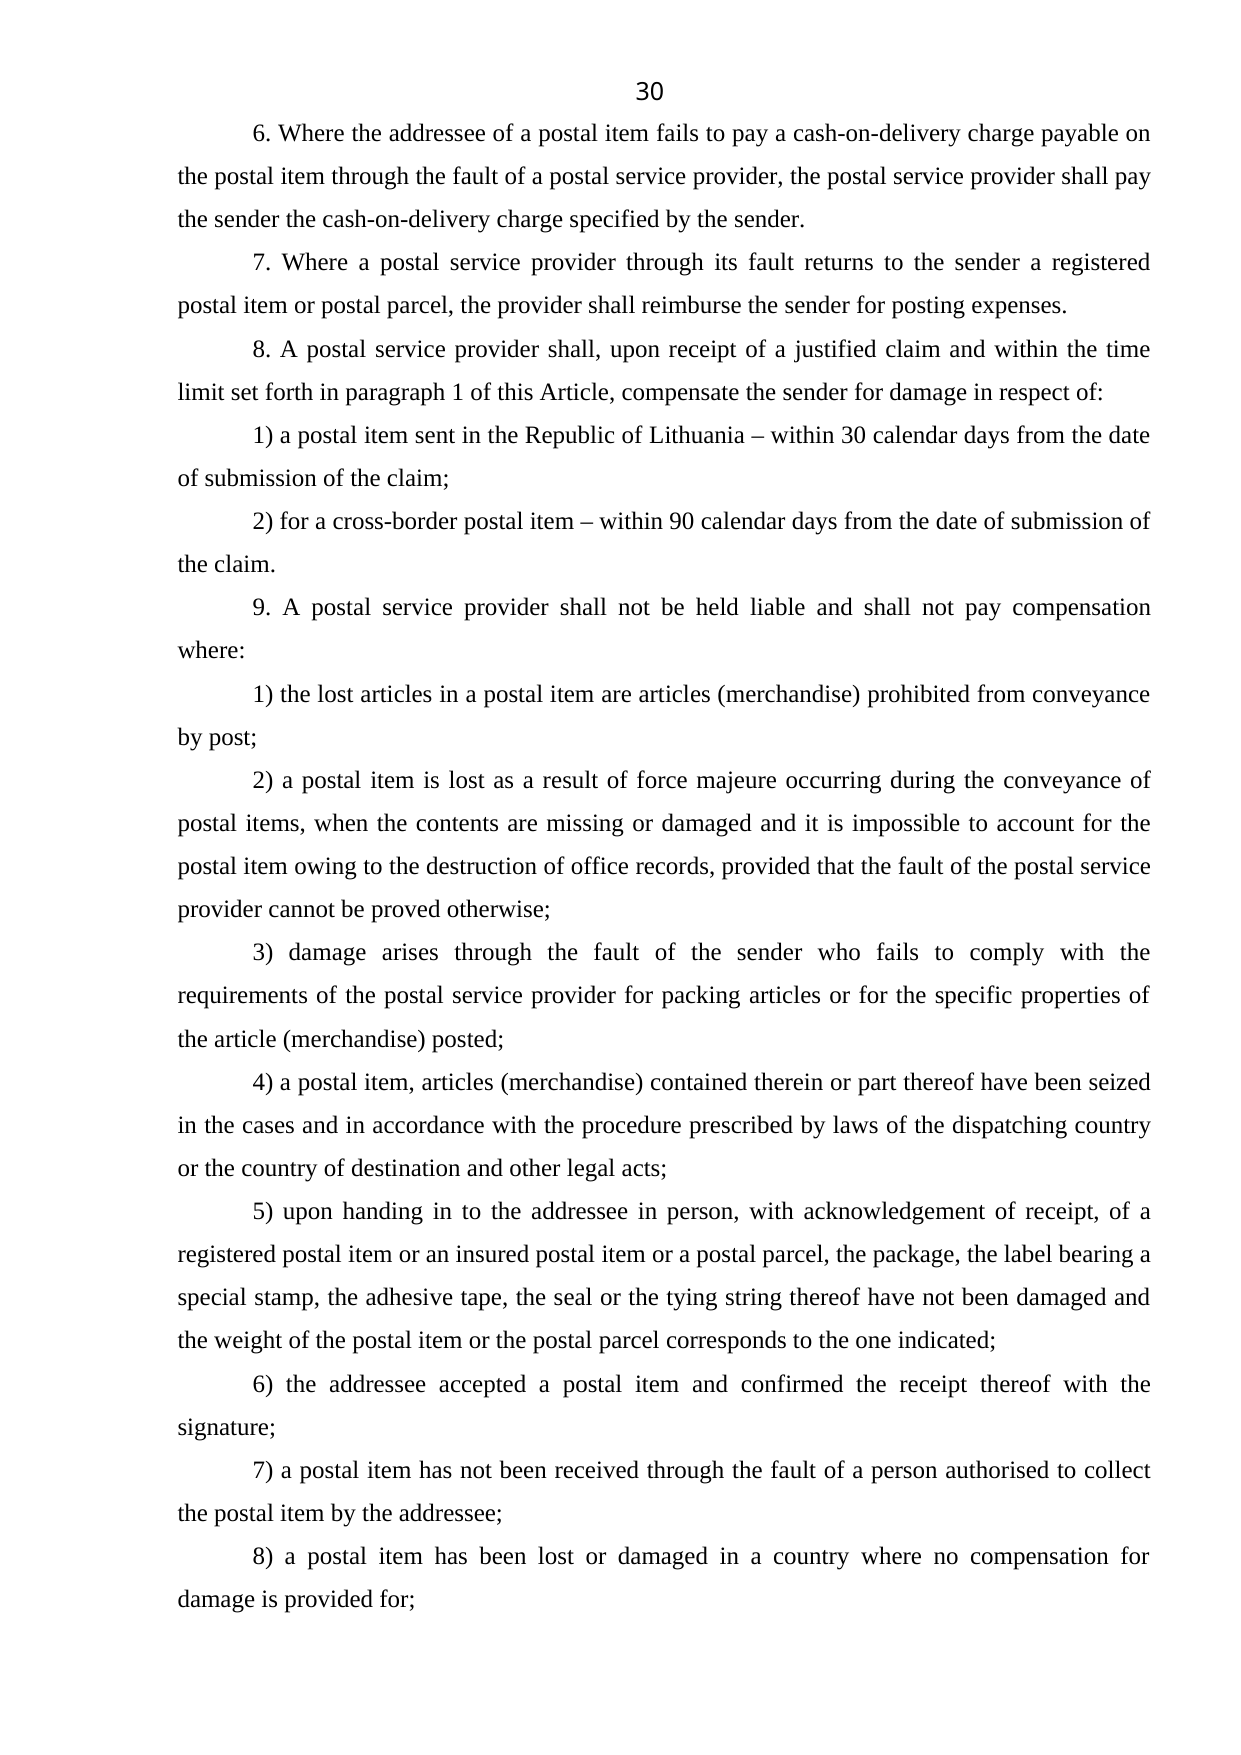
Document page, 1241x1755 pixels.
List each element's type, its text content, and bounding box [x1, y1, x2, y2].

text 6. Where the addressee of a postal item fails to pay a cash-on-delivery charge payable on the postal item through the fault of a postal service provider, the postal service provider shall pay the sender the cash-on-delivery charge specified by the sender. [177, 118, 1152, 233]
text 4) a postal item, articles (merchandise) contained therein or part thereof have been seized in the cases and in accordance with the procedure prescribed by laws of the dispatching country or the country of destination and other legal acts; [177, 1067, 1152, 1182]
text 5) upon handing in to the addressee in person, with acknowledgement of receipt, of a registered postal item or an insured postal item or a postal parcel, the package, the label bearing a special stamp, the adhesive tape, the seal or the tying string thereof have not been damaged and the weight of the postal item or the postal parcel corresponds to the one indicated; [177, 1196, 1152, 1354]
text 1) the lost articles in a postal item are articles (merchandise) prohibited from conveyance by post; [177, 679, 1152, 751]
text 8. A postal service provider shall, upon receipt of a justified claim and within the time limit set forth in paragraph 1 of this Article, compensate the sender for damage in respect of: [177, 334, 1152, 406]
text 7. Where a postal service provider through its fault returns to the sender a registered postal item or postal parcel, the provider shall reimburse the sender for posting expenses. [177, 247, 1152, 319]
text 7) a postal item has not been received through the fault of a person authorised to collect the postal item by the addressee; [177, 1455, 1152, 1527]
text 2) a postal item is lost as a result of force majeure occurring during the conveyance of postal items, when the contents are missing or damaged and it is impossible to account for the postal item owing to the destruction of office records, provided that the fault of the postal service provider cannot be proved otherwise; [177, 765, 1152, 923]
text 8) a postal item has been lost or damaged in a country where no compensation for damage is provided for; [177, 1541, 1152, 1613]
text 3) damage arises through the fault of the sender who fails to comply with the requirements of the postal service provider for packing articles or for the specific properties of the article (merchandise) posted; [177, 937, 1152, 1052]
text 2) for a cross-border postal item – within 90 calendar days from the date of submission of the claim. [177, 506, 1152, 578]
text 9. A postal service provider shall not be held liable and shall not pay compensation where: [177, 592, 1152, 664]
text 1) a postal item sent in the Republic of Lithuania – within 30 calendar days from the date of submission of the claim; [177, 420, 1152, 492]
text 6) the addressee accepted a postal item and confirmed the receipt thereof with the signature; [177, 1369, 1152, 1441]
